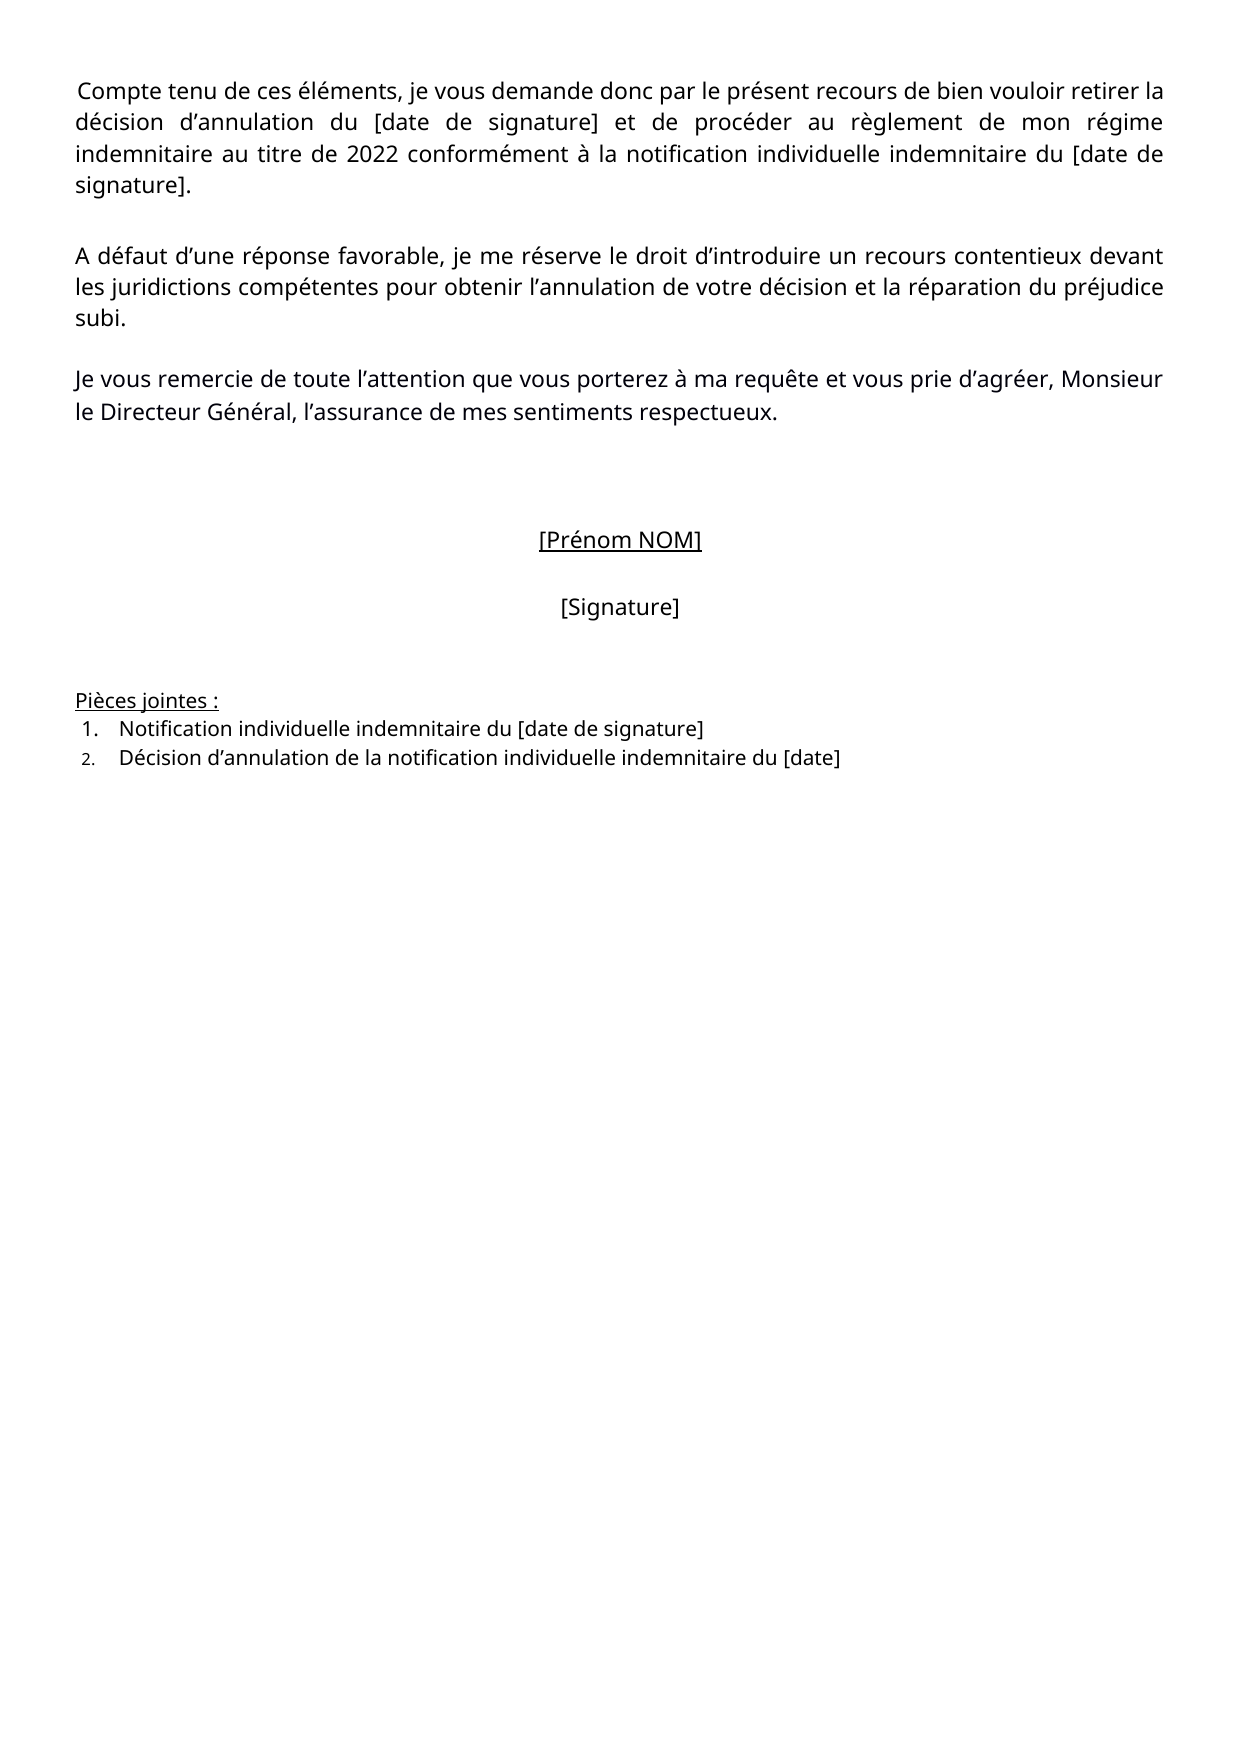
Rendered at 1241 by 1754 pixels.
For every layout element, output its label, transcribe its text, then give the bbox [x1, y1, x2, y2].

subtitle [Prénom NOM] [75, 524, 1165, 555]
text A défaut d’une réponse favorable, je me réserve le droit d’introduire un recours contentieux devant les juridictions compétentes pour obtenir l’annulation de votre décision et la réparation du préjudice subi. [75, 240, 1165, 334]
list Notification individuelle indemnitaire du [date de signature] [81, 714, 1165, 743]
text Compte tenu de ces éléments, je vous demande donc par le présent recours de bien vouloir retirer la décision d’annulation du [date de signature] et de procéder au règlement de mon régime indemnitaire au titre de 2022 conformément à la notification individuelle indemnitaire du [date de signature]. [75, 75, 1165, 200]
text Je vous remercie de toute l’attention que vous porterez à ma requête et vous prie d’agréer, Monsieur le Directeur Général, l’assurance de mes sentiments respectueux. [75, 363, 1165, 427]
text Pièces jointes : [75, 686, 1165, 714]
list Décision d’annulation de la notification individuelle indemnitaire du [date] [81, 743, 1165, 772]
text [Signature] [75, 590, 1165, 622]
